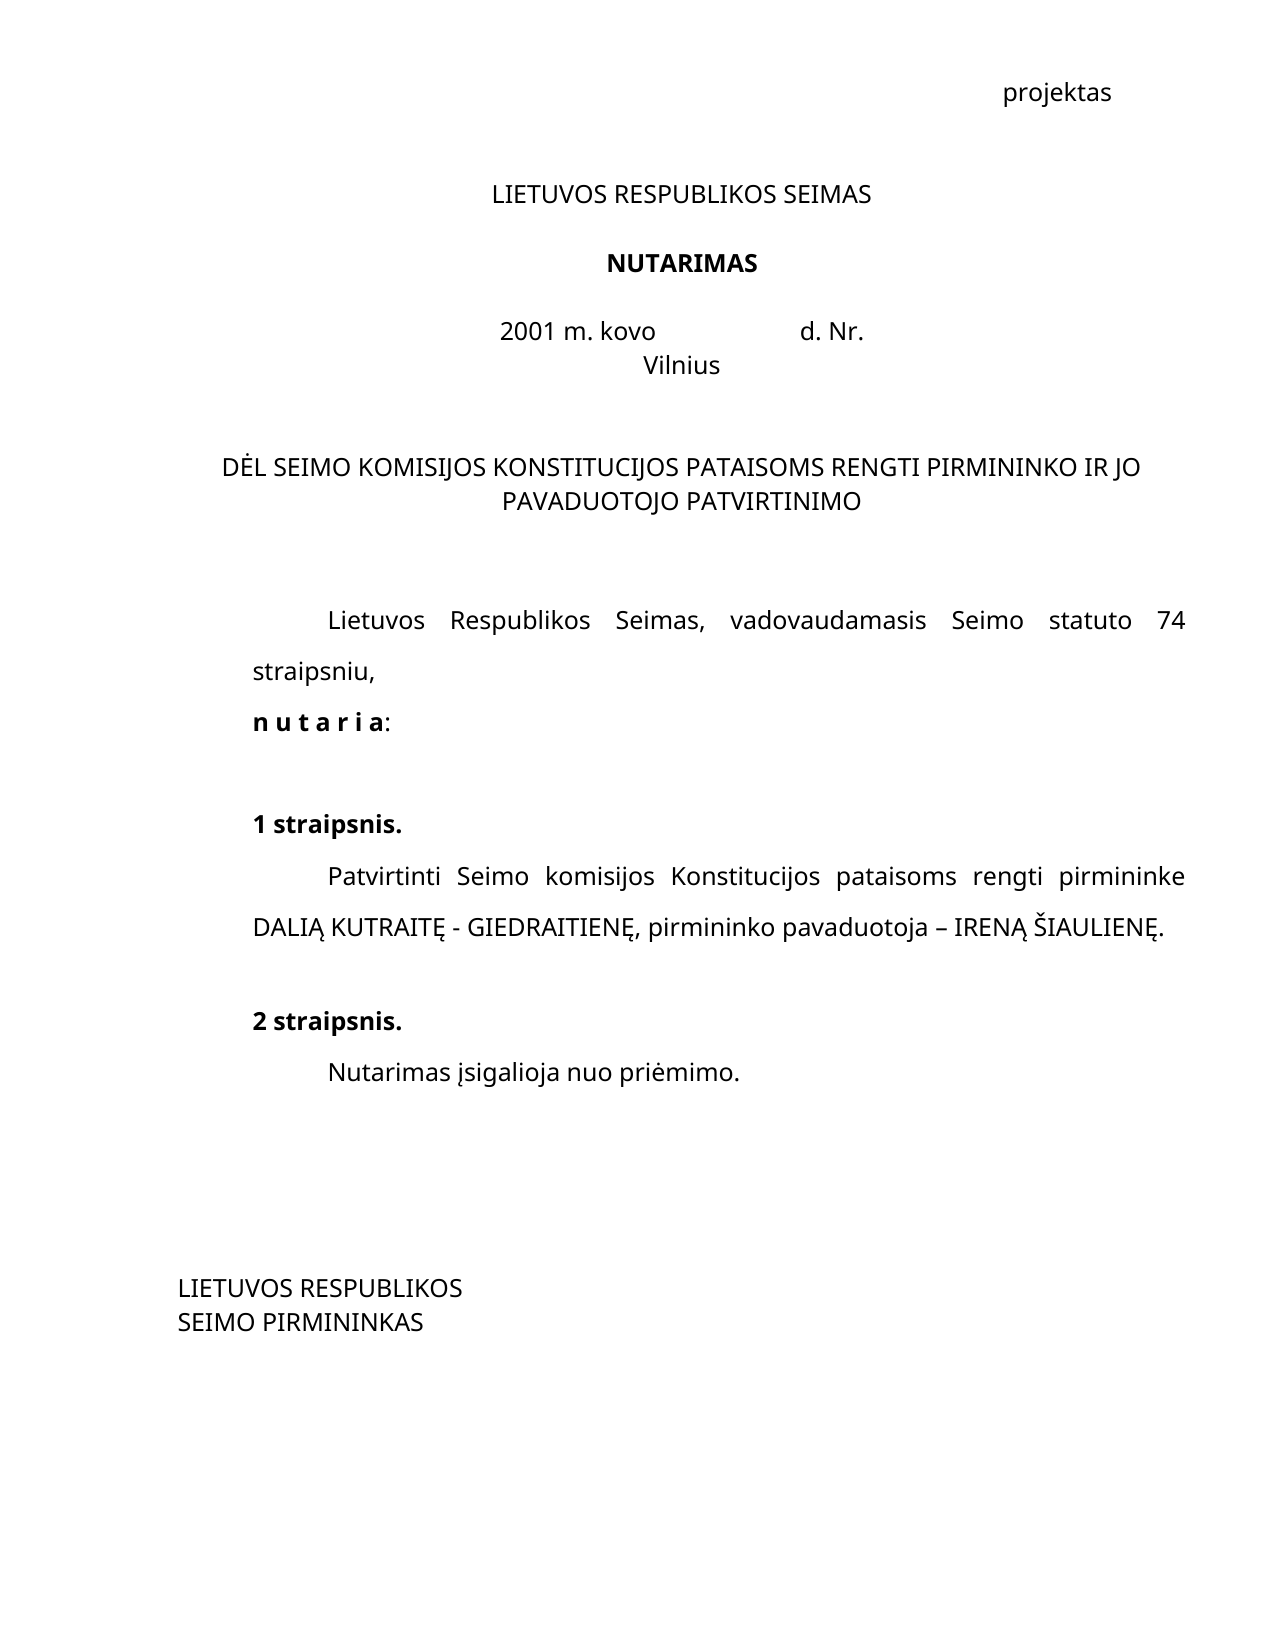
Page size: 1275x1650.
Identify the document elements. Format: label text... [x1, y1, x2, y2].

text Vilnius [177, 347, 1186, 382]
text Lietuvos Respublikos Seimas, vadovaudamasis Seimo statuto 74 straipsniu, [252, 603, 1186, 688]
text DĖL SEIMO KOMISIJOS KONSTITUCIJOS PATAISOMS RENGTI PIRMININKO IR JO PAVADUOTOJO PATVIRTINIMO [177, 450, 1186, 518]
text SEIMO PIRMININKAS [177, 1304, 1186, 1338]
text Nutarimas įsigalioja nuo priėmimo. [252, 1054, 1186, 1088]
text projektas [927, 75, 1186, 109]
text LIETUVOS RESPUBLIKOS SEIMAS [177, 177, 1186, 211]
text 2001 m. kovo d. Nr. [177, 313, 1186, 347]
text NUTARIMAS [177, 245, 1186, 279]
text LIETUVOS RESPUBLIKOS [177, 1270, 1186, 1304]
text 2 straipsnis. [177, 1003, 1186, 1037]
text n u t a r i a: [177, 705, 1186, 739]
text 1 straipsnis. [177, 807, 1186, 841]
text Patvirtinti Seimo komisijos Konstitucijos pataisoms rengti pirmininke DALIĄ KUTRAITĘ - GIEDRAITIENĘ, pirmininko pavaduotoja – IRENĄ ŠIAULIENĘ. [252, 858, 1186, 943]
